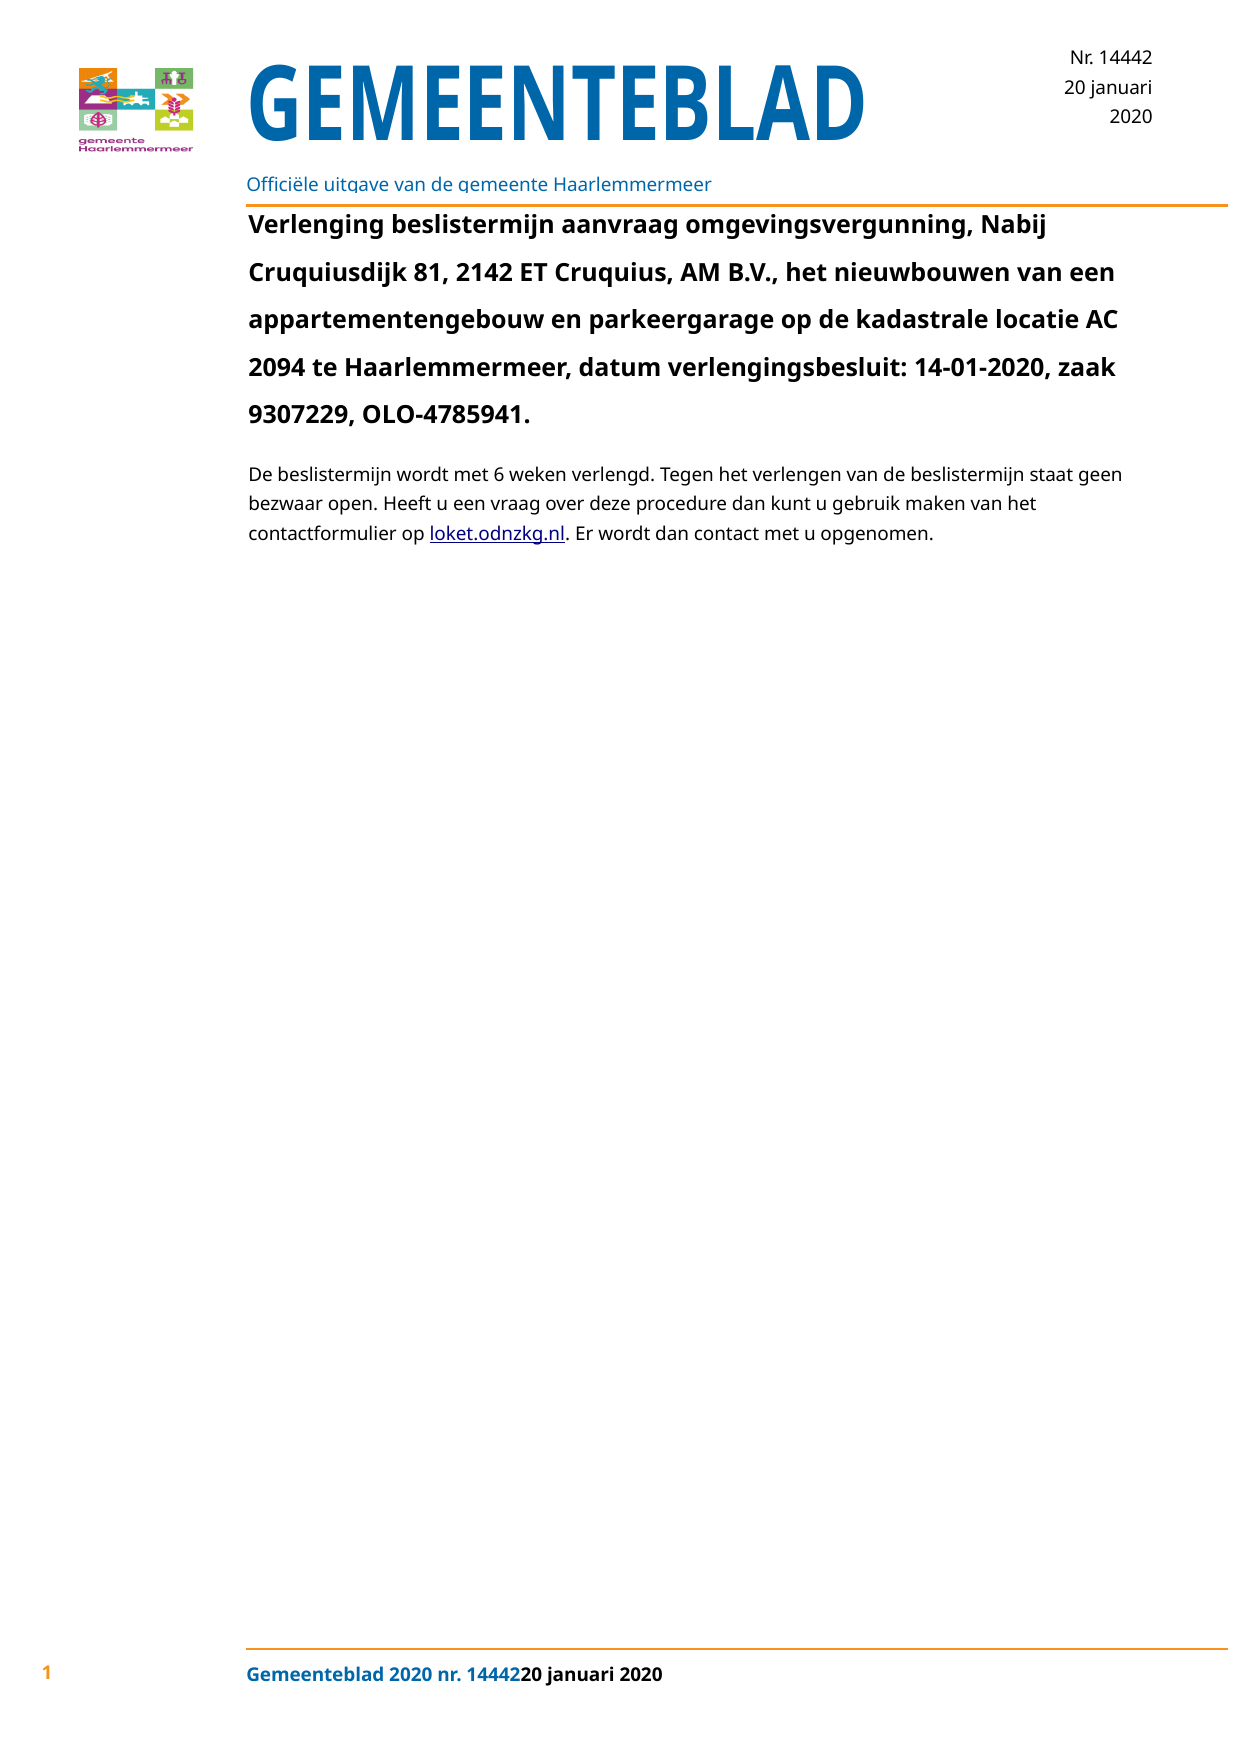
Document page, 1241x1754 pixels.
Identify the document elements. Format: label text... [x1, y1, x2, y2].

picture [41, 47, 231, 172]
text De beslistermijn wordt met 6 weken verlengd. Tegen het verlengen van de beslistermijn staat geen bezwaar open. Heeft u een vraag over deze procedure dan kunt u gebruik maken van het contactformulier op loket.odnzkg.nl. Er wordt dan contact met u opgenomen. [248, 461, 1152, 546]
text Verlenging beslistermijn aanvraag omgevingsvergunning, Nabij Cruquiusdijk 81, 2142 ET Cruquius, AM B.V., het nieuwbouwen van een appartementengebouw en parkeergarage op de kadastrale locatie AC 2094 te Haarlemmermeer, datum verlengingsbesluit: 14-01-2020, zaak 9307229, OLO-4785941. [248, 207, 1152, 431]
